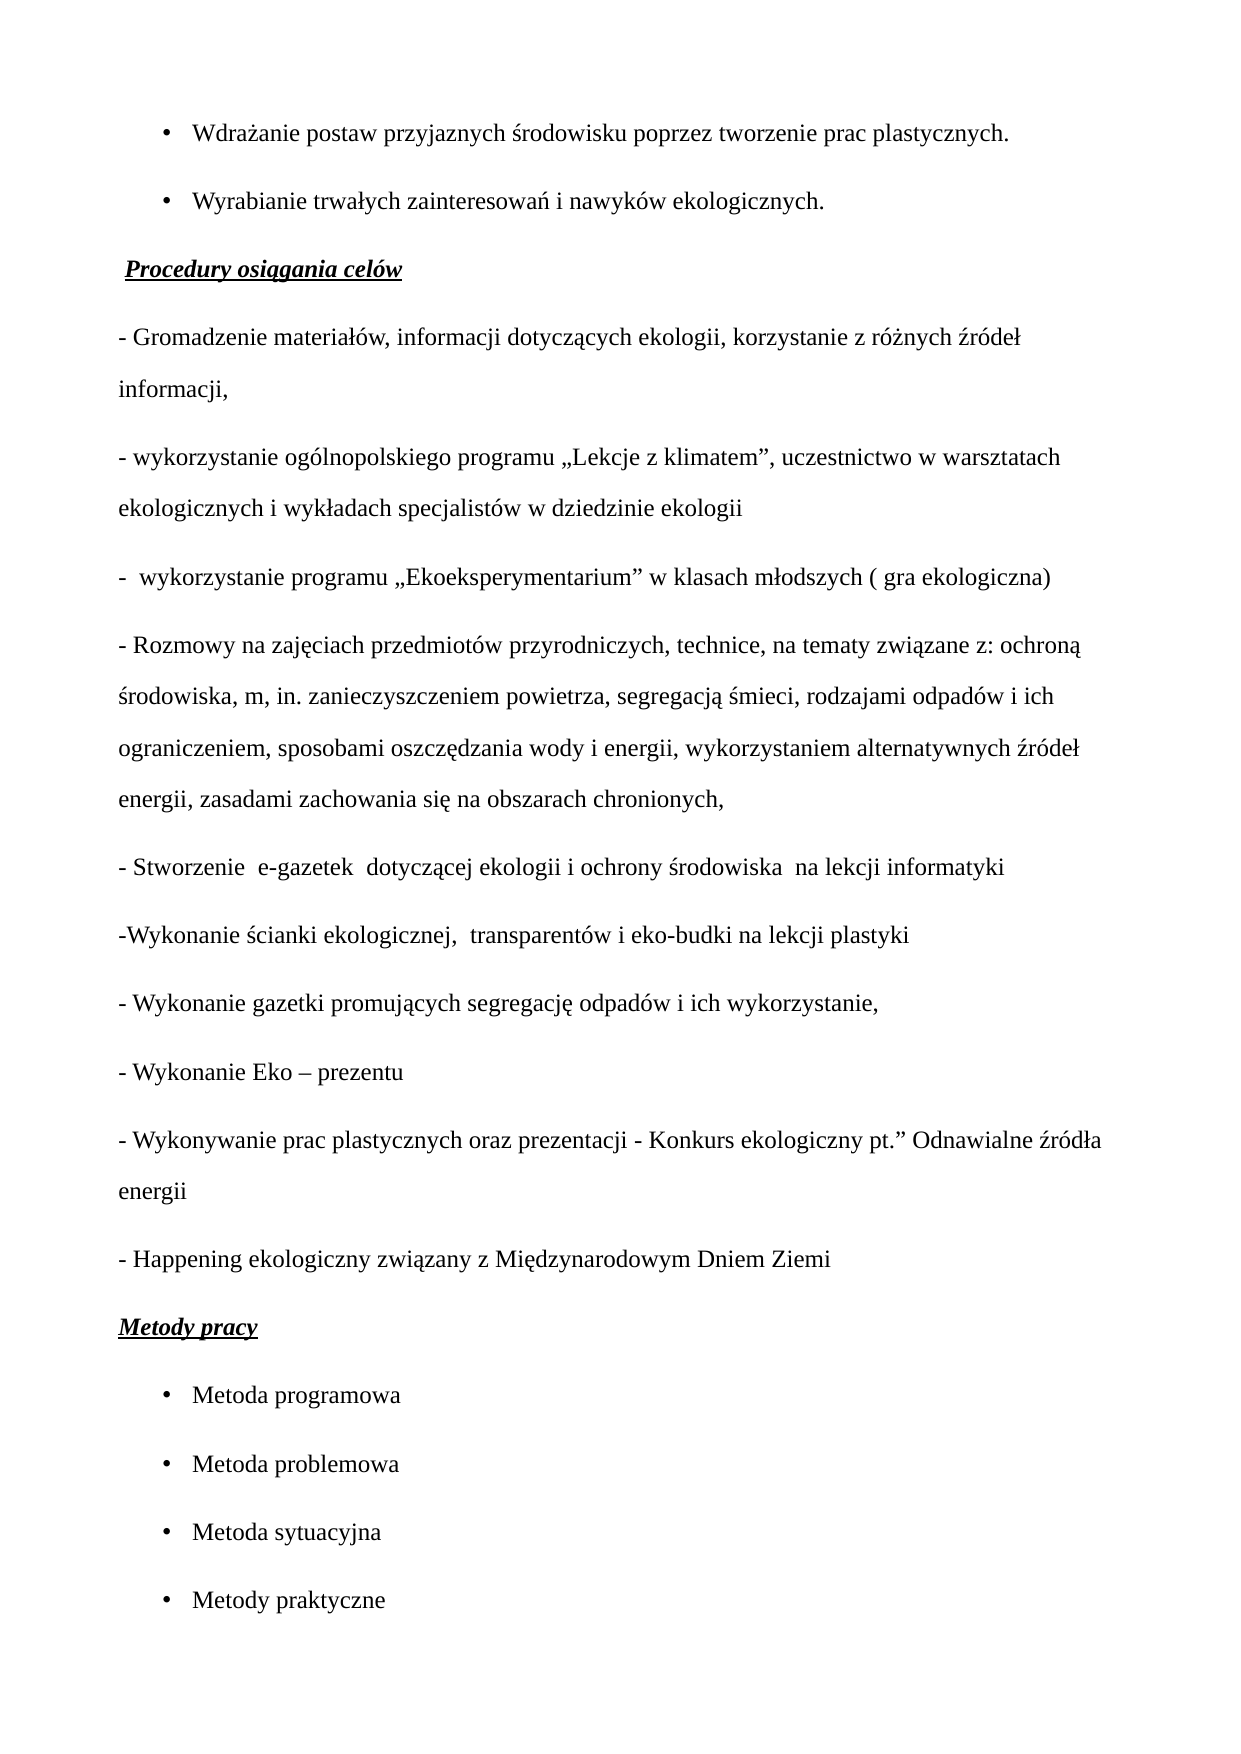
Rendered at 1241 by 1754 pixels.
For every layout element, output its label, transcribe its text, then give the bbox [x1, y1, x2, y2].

text - Gromadzenie materiałów, informacji dotyczących ekologii, korzystanie z różnych źródeł informacji, [118, 322, 1122, 403]
text - Happening ekologiczny związany z Międzynarodowym Dniem Ziemi [118, 1244, 1122, 1273]
list Metoda problemowa [162, 1449, 1122, 1477]
text -Wykonanie ścianki ekologicznej, transparentów i eko-budki na lekcji plastyki [118, 920, 1122, 949]
text - Stworzenie e-gazetek dotyczącej ekologii i ochrony środowiska na lekcji informatyki [118, 852, 1122, 881]
list Metoda programowa [162, 1381, 1122, 1409]
list Metoda sytuacyjna [162, 1517, 1122, 1546]
text - Wykonywanie prac plastycznych oraz prezentacji - Konkurs ekologiczny pt.” Odnawialne źródła energii [118, 1125, 1122, 1205]
list Wyrabianie trwałych zainteresowań i nawyków ekologicznych. [162, 186, 1122, 215]
text Procedury osiągania celów [118, 254, 1122, 283]
list Wdrażanie postaw przyjaznych środowisku poprzez tworzenie prac plastycznych. [162, 118, 1122, 147]
text - Wykonanie gazetki promujących segregację odpadów i ich wykorzystanie, [118, 988, 1122, 1017]
list Metody praktyczne [162, 1585, 1122, 1614]
text - wykorzystanie programu „Ekoeksperymentarium” w klasach młodszych ( gra ekologiczna) [118, 562, 1122, 590]
text - Rozmowy na zajęciach przedmiotów przyrodniczych, technice, na tematy związane z: ochroną środowiska, m, in. zanieczyszczeniem powietrza, segregacją śmieci, rodzajami odpadów i ich ograniczeniem, sposobami oszczędzania wody i energii, wykorzystaniem alternatywnych źródeł energii, zasadami zachowania się na obszarach chronionych, [118, 630, 1122, 813]
text Metody pracy [118, 1312, 1122, 1341]
text - wykorzystanie ogólnopolskiego programu „Lekcje z klimatem”, uczestnictwo w warsztatach ekologicznych i wykładach specjalistów w dziedzinie ekologii [118, 442, 1122, 522]
text - Wykonanie Eko – prezentu [118, 1057, 1122, 1085]
